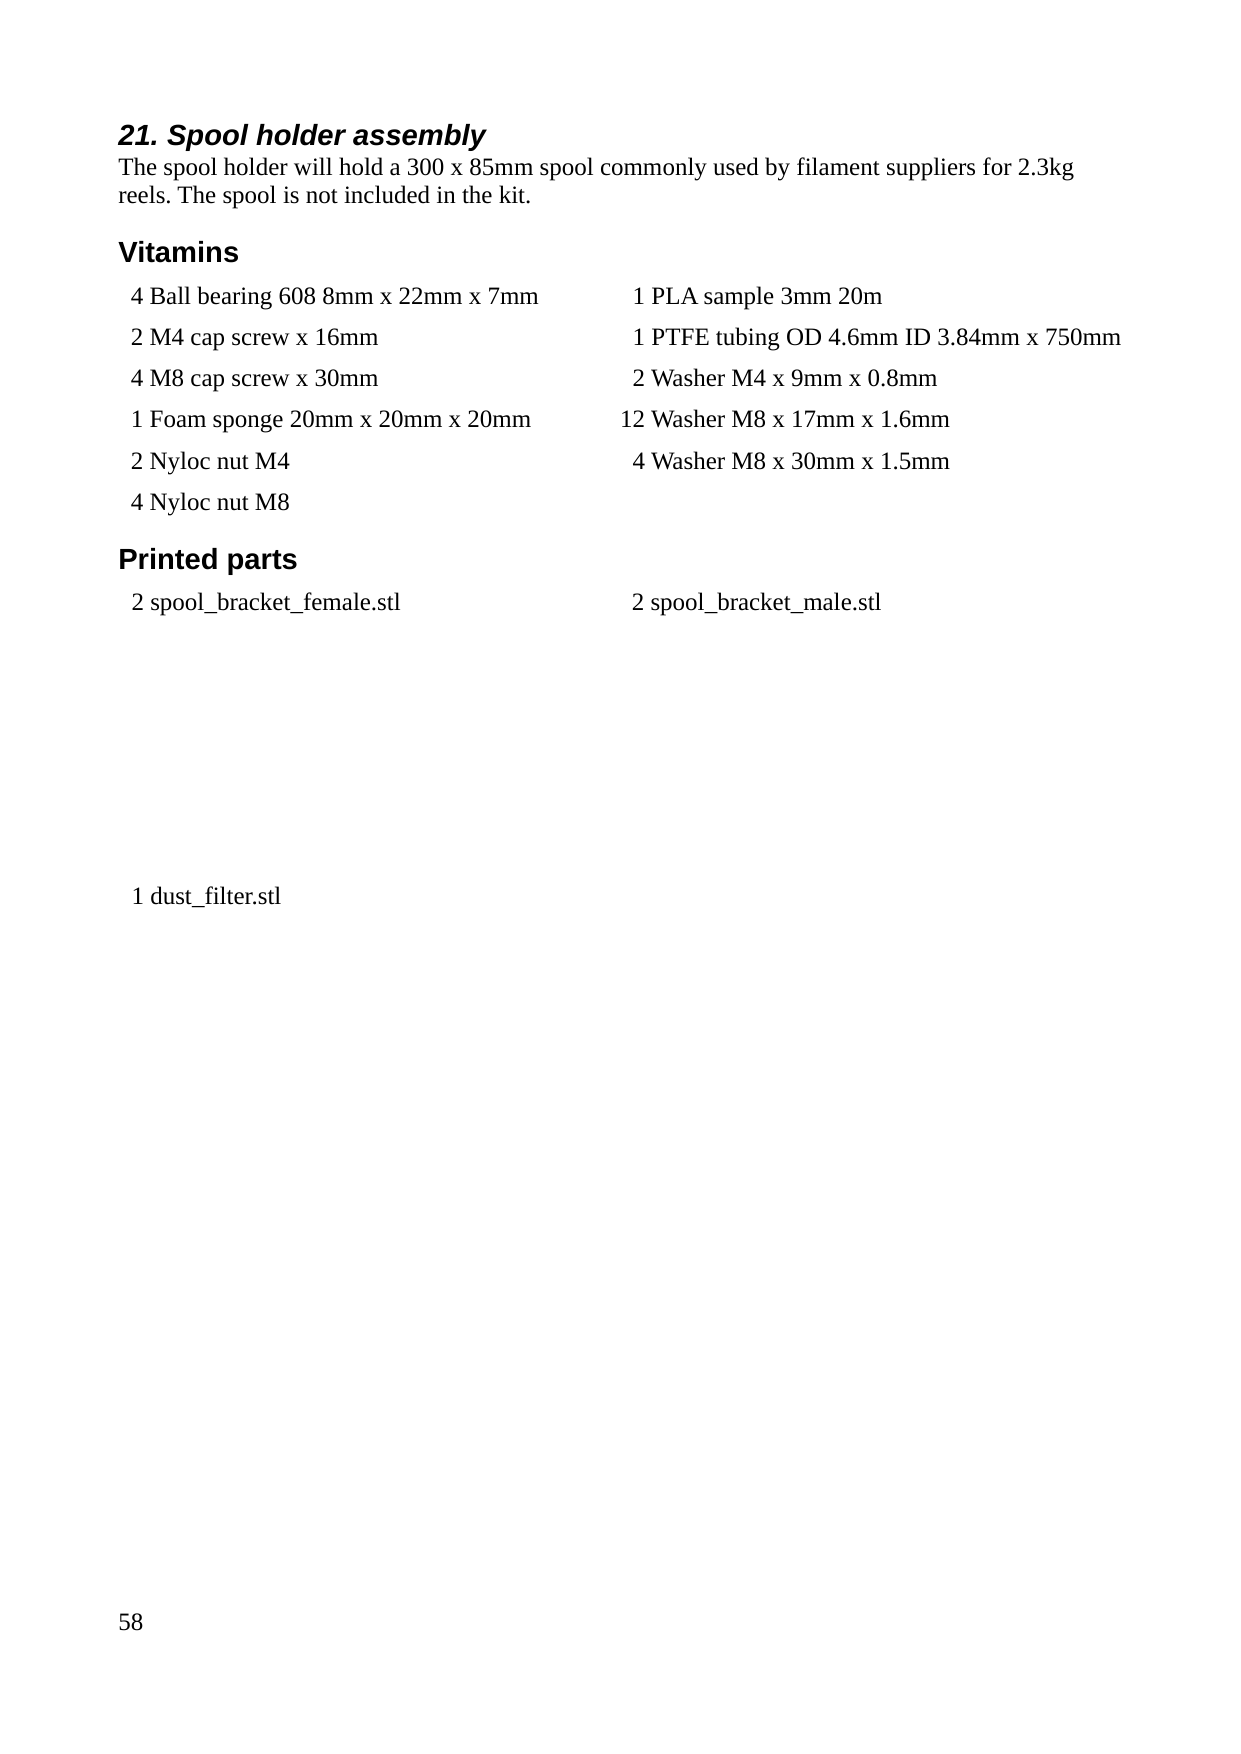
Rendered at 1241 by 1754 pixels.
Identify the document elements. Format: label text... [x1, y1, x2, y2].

table_header 2 spool_bracket_female.stl [119, 587, 619, 881]
table_header 1 PLA sample 3mm 20m 1 PTFE tubing OD 4.6mm ID 3.84mm x 750mm 2 Washer M4 x 9mm x 0.8mm 12 Washer M8 x 17mm x 1.6mm 4 Washer M8 x 30mm x 1.5mm [620, 281, 1122, 528]
table_cell [619, 881, 1121, 1174]
text The spool holder will hold a 300 x 85mm spool commonly used by filament suppliers for 2.3kg reels. The spool is not included in the kit. [118, 152, 1122, 209]
table_header 4 Ball bearing 608 8mm x 22mm x 7mm 2 M4 cap screw x 16mm 4 M8 cap screw x 30mm 1 Foam sponge 20mm x 20mm x 20mm 2 Nyloc nut M4 4 Nyloc nut M8 [118, 281, 620, 528]
subtitle Vitamins [118, 235, 1122, 269]
table_cell 1 dust_filter.stl [119, 881, 619, 1174]
table_header 2 spool_bracket_male.stl [619, 587, 1121, 881]
subtitle Spool holder assembly [118, 118, 1122, 152]
subtitle Printed parts [118, 542, 1122, 575]
